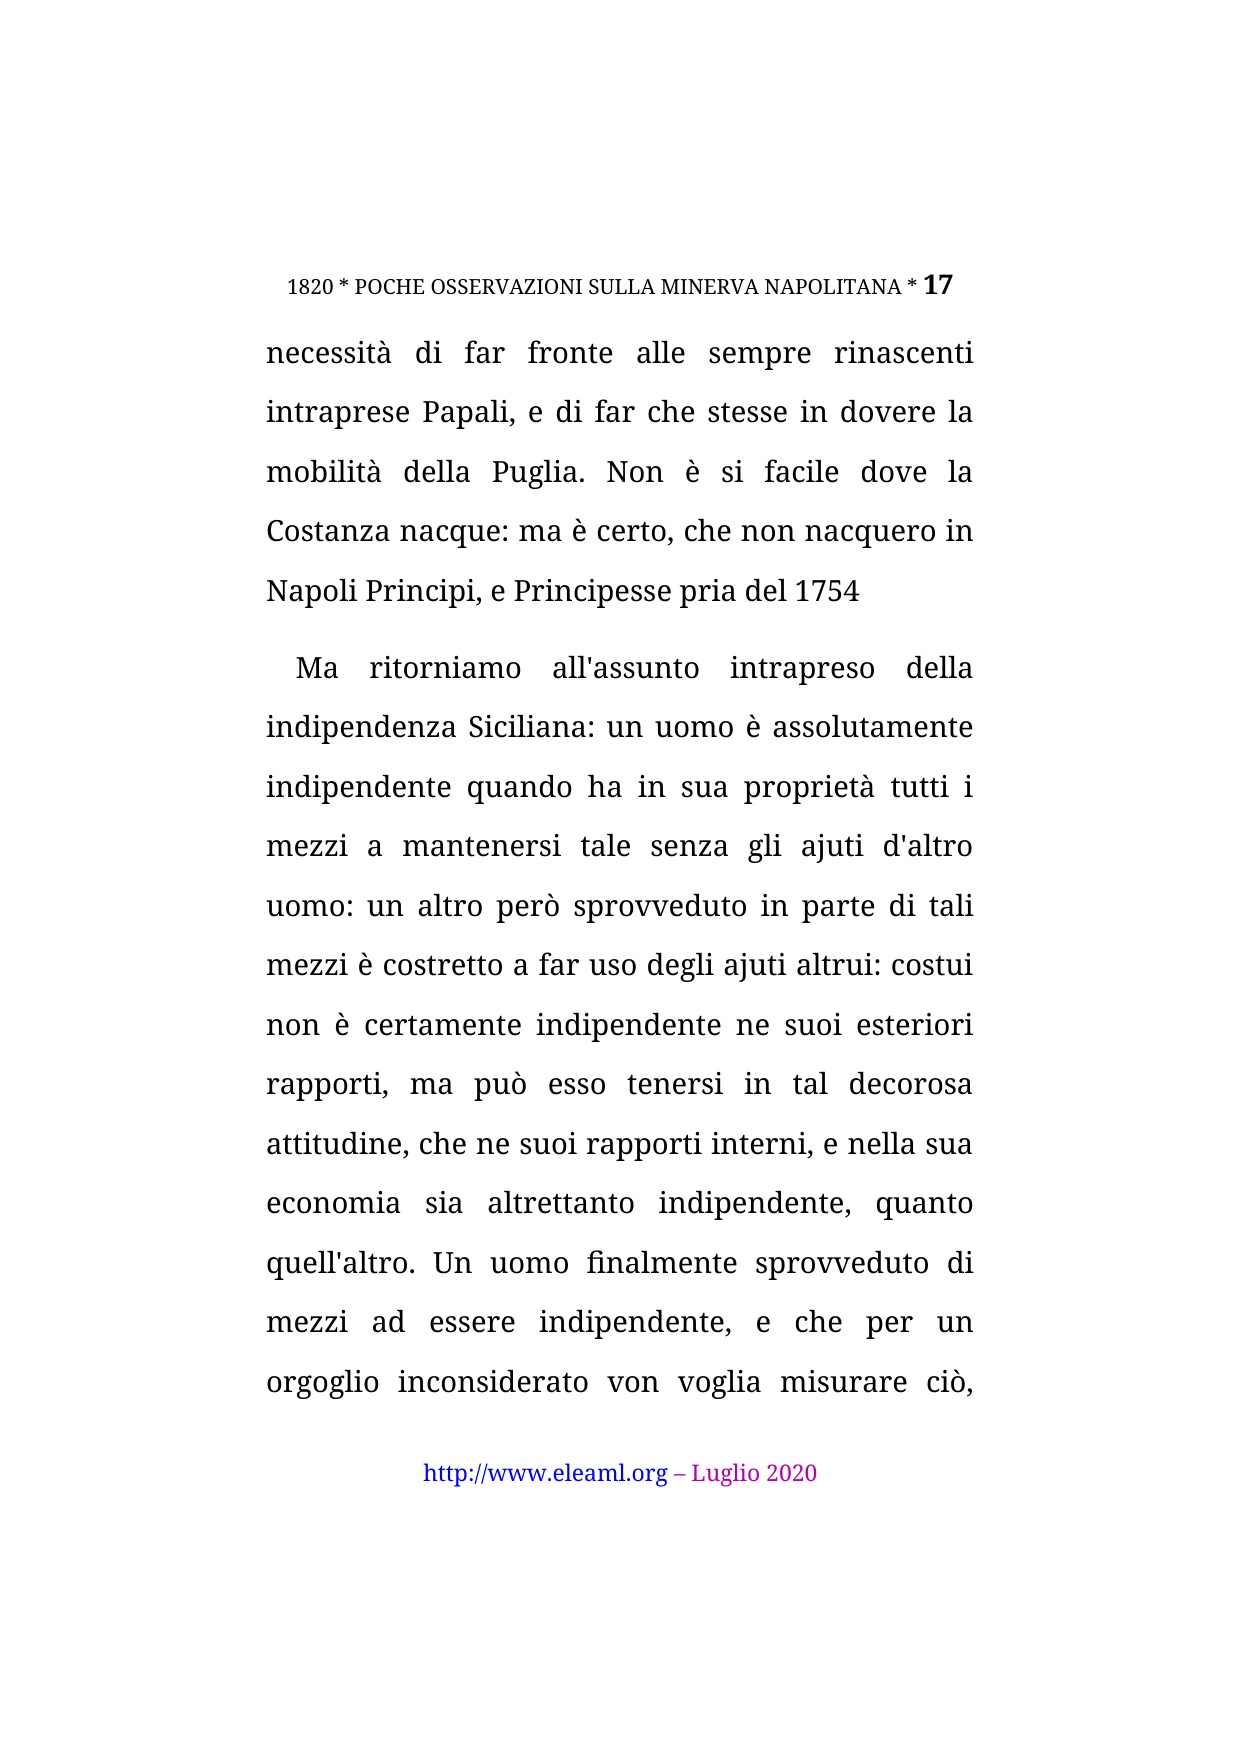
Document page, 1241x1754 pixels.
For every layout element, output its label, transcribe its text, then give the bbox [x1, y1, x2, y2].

text Ma ritorniamo all'assunto intrapreso della indipendenza Siciliana: un uomo è assolutamente indipendente quando ha in sua proprietà tutti i mezzi a mantenersi tale senza gli ajuti d'altro uomo: un altro però sprovveduto in parte di tali mezzi è costretto a far uso degli ajuti altrui: costui non è certamente indipendente ne suoi esteriori rapporti, ma può esso tenersi in tal decorosa attitudine, che ne suoi rapporti interni, e nella sua economia sia altrettanto indipendente, quanto quell'altro. Un uomo finalmente sprovveduto di mezzi ad essere indipendente, e che per un orgoglio inconsiderato von voglia misurare ciò, [266, 647, 974, 1401]
text necessità di far fronte alle sempre rinascenti intraprese Papali, e di far che stesse in dovere la mobilità della Puglia. Non è si facile dove la Costanza nacque: ma è certo, che non nacquero in Napoli Principi, e Principesse pria del 1754 [266, 332, 974, 610]
